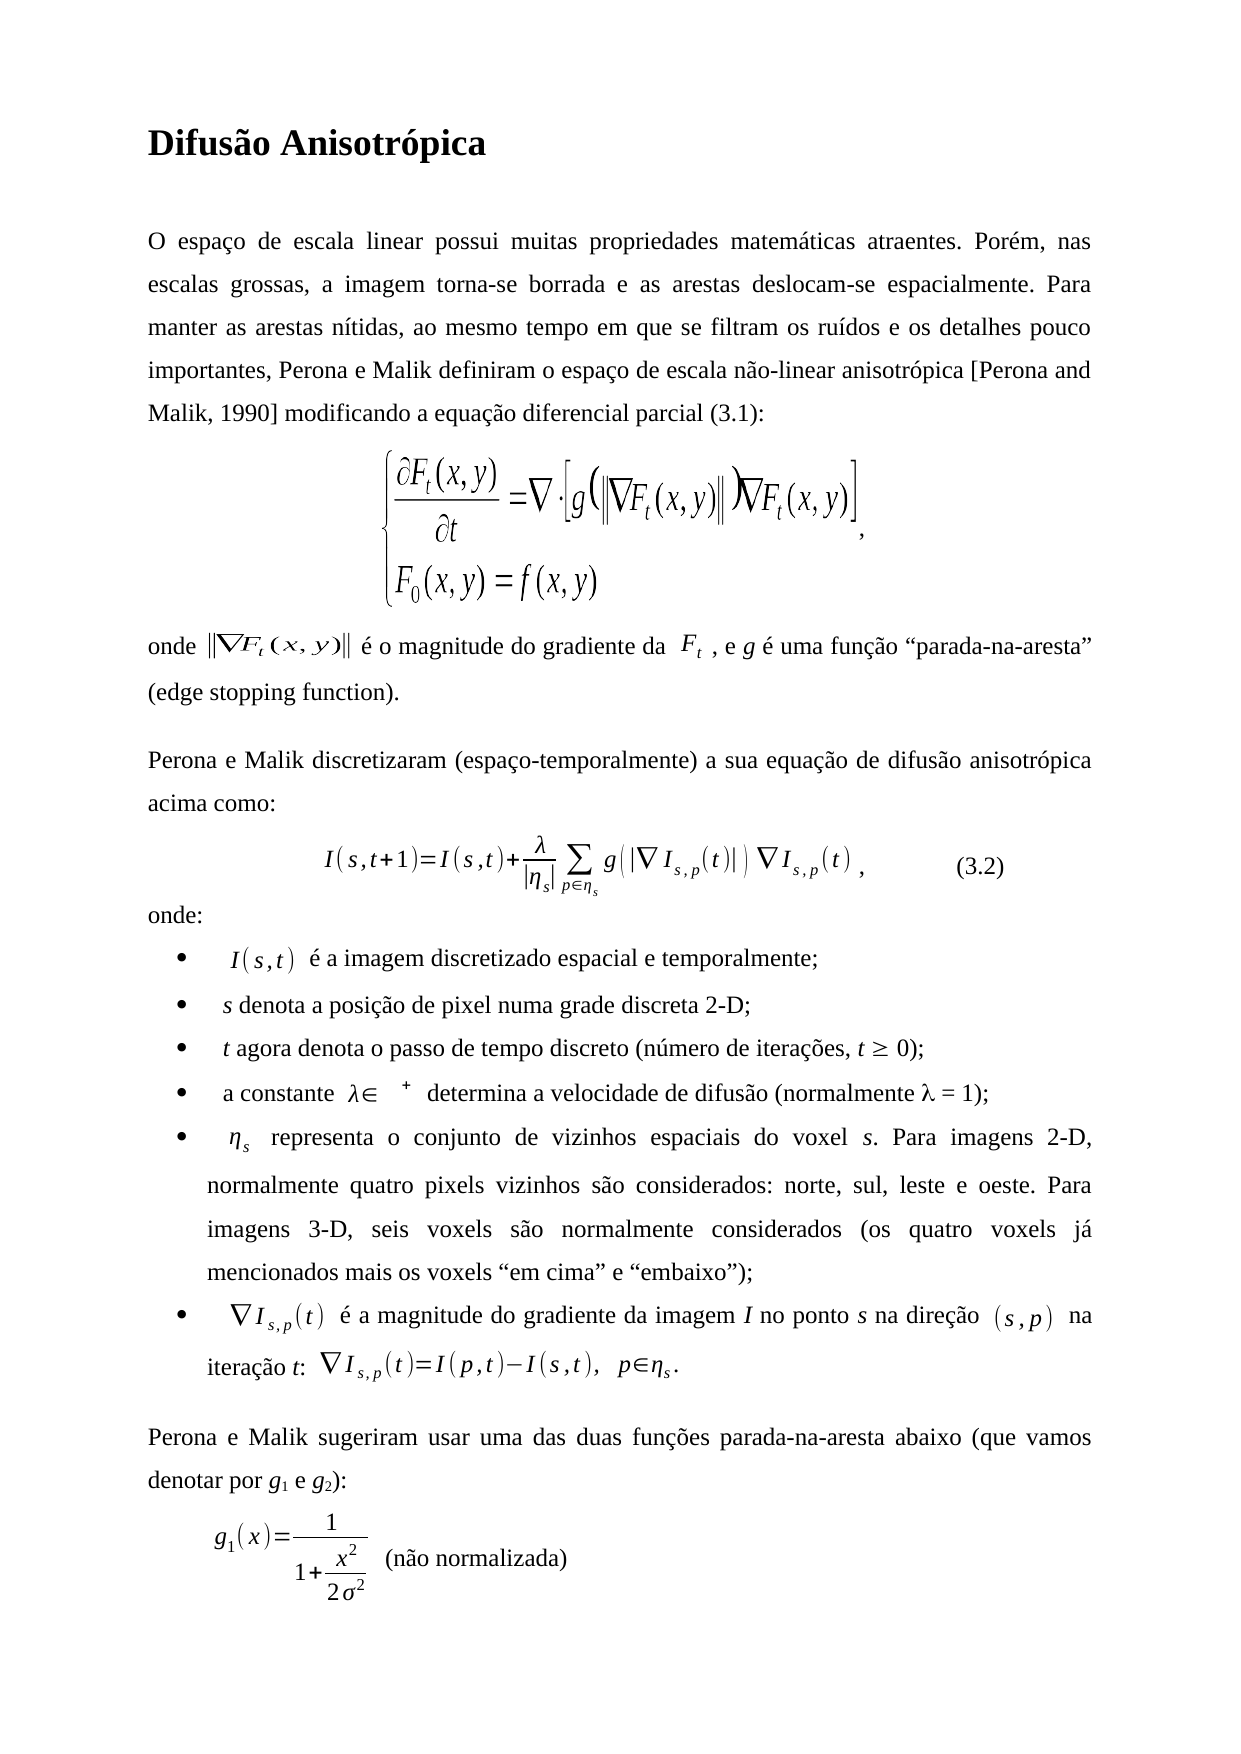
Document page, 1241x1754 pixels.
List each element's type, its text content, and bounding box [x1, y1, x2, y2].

text , [148, 442, 1092, 614]
list é a magnitude do gradiente da imagem I no ponto s na direção na iteração t: [177, 1300, 1092, 1383]
subtitle Difusão Anisotrópica [148, 120, 1092, 163]
text Perona e Malik sugeriram usar uma das duas funções parada-na-aresta abaixo (que vamos denotar por g1 e g2): [148, 1422, 1092, 1494]
text O espaço de escala linear possui muitas propriedades matemáticas atraentes. Porém, nas escalas grossas, a imagem torna-se borrada e as arestas deslocam-se espacialmente. Para manter as arestas nítidas, ao mesmo tempo em que se filtram os ruídos e os detalhes pouco importantes, Perona e Malik definiram o espaço de escala não-linear anisotrópica [Perona and Malik, 1990] modificando a equação diferencial parcial (3.1): [148, 226, 1092, 427]
list s denota a posição de pixel numa grade discreta 2-D; [177, 990, 1092, 1019]
list representa o conjunto de vizinhos espaciais do voxel s. Para imagens 2-D, normalmente quatro pixels vizinhos são considerados: norte, sul, leste e oeste. Para imagens 3-D, seis voxels são normalmente considerados (os quatro voxels já mencionados mais os voxels “em cima” e “embaixo”); [177, 1122, 1092, 1286]
text onde é o magnitude do gradiente da , e g é uma função “parada-na-aresta” (edge stopping function). [148, 629, 1092, 706]
text Perona e Malik discretizaram (espaço-temporalmente) a sua equação de difusão anisotrópica acima como: [148, 745, 1092, 817]
text (não normalizada) [207, 1509, 1092, 1606]
list t agora denota o passo de tempo discreto (número de iterações, t  0); [177, 1033, 1092, 1062]
list é a imagem discretizado espacial e temporalmente; [177, 943, 1092, 976]
list a constante determina a velocidade de difusão (normalmente  = 1); [177, 1076, 1092, 1108]
text , (3.2) [148, 831, 1092, 900]
text onde: [148, 900, 1092, 929]
